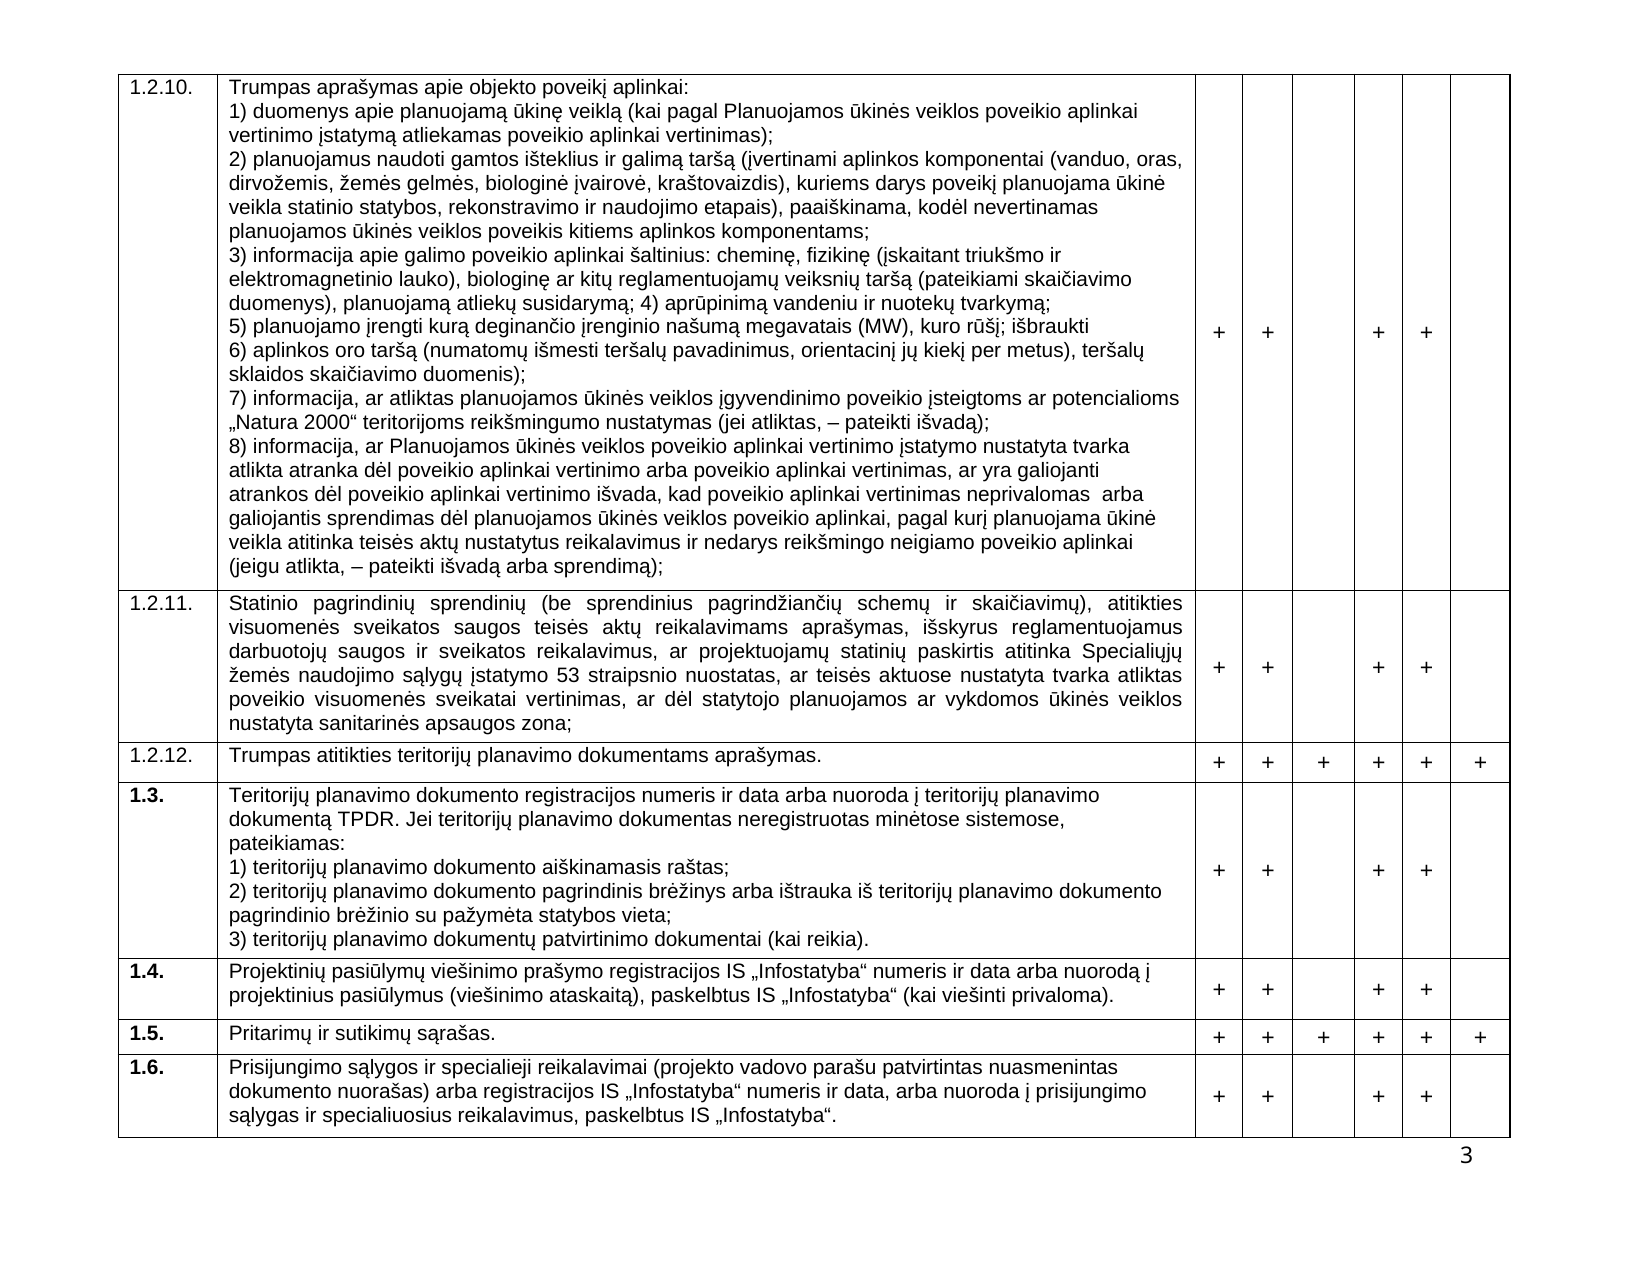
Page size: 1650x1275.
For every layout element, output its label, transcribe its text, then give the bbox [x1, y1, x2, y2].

table_cell 1.5. [119, 1020, 217, 1054]
table_cell + [1355, 783, 1402, 958]
table_cell + [1243, 75, 1292, 590]
table_cell + [1403, 591, 1450, 742]
table_cell + [1403, 1020, 1450, 1054]
table_cell [1293, 75, 1354, 590]
table_cell 1.6. [119, 1055, 217, 1137]
table_cell [1293, 1055, 1354, 1137]
table_cell + [1403, 959, 1450, 1019]
table_cell + [1355, 1055, 1402, 1137]
table_cell + [1451, 1020, 1509, 1054]
table_cell + [1196, 1055, 1242, 1137]
table_cell + [1196, 959, 1242, 1019]
table_cell + [1293, 743, 1354, 782]
table_cell 1.2.10. [119, 75, 217, 590]
table_cell Trumpas atitikties teritorijų planavimo dokumentams aprašymas. [218, 743, 1195, 782]
table_cell Trumpas aprašymas apie objekto poveikį aplinkai: 1) duomenys apie planuojamą ūkinę veiklą (kai pagal Planuojamos ūkinės veiklos poveikio aplinkai vertinimo įstatymą atliekamas poveikio aplinkai vertinimas); 2) planuojamus naudoti gamtos išteklius ir galimą taršą (įvertinami aplinkos komponentai (vanduo, oras, dirvožemis, žemės gelmės, biologinė įvairovė, kraštovaizdis), kuriems darys poveikį planuojama ūkinė veikla statinio statybos, rekonstravimo ir naudojimo etapais), paaiškinama, kodėl nevertinamas planuojamos ūkinės veiklos poveikis kitiems aplinkos komponentams; 3) informacija apie galimo poveikio aplinkai šaltinius: cheminę, fizikinę (įskaitant triukšmo ir elektromagnetinio lauko), biologinę ar kitų reglamentuojamų veiksnių taršą (pateikiami skaičiavimo duomenys), planuojamą atliekų susidarymą; 4) aprūpinimą vandeniu ir nuotekų tvarkymą; 5) planuojamo įrengti kurą deginančio įrenginio našumą megavatais (MW), kuro rūšį; išbraukti 6) aplinkos oro taršą (numatomų išmesti teršalų pavadinimus, orientacinį jų kiekį per metus), teršalų sklaidos skaičiavimo duomenis); 7) informacija, ar atliktas planuojamos ūkinės veiklos įgyvendinimo poveikio įsteigtoms ar potencialioms „Natura 2000“ teritorijoms reikšmingumo nustatymas (jei atliktas, – pateikti išvadą); 8) informacija, ar Planuojamos ūkinės veiklos poveikio aplinkai vertinimo įstatymo nustatyta tvarka atlikta atranka dėl poveikio aplinkai vertinimo arba poveikio aplinkai vertinimas, ar yra galiojanti atrankos dėl poveikio aplinkai vertinimo išvada, kad poveikio aplinkai vertinimas neprivalomas arba galiojantis sprendimas dėl planuojamos ūkinės veiklos poveikio aplinkai, pagal kurį planuojama ūkinė veikla atitinka teisės aktų nustatytus reikalavimus ir nedarys reikšmingo neigiamo poveikio aplinkai (jeigu atlikta, – pateikti išvadą arba sprendimą); [218, 75, 1195, 590]
table_cell + [1196, 783, 1242, 958]
table_cell 1.2.12. [119, 743, 217, 782]
table_cell [1451, 591, 1509, 742]
table_cell [1451, 783, 1509, 958]
table_cell Projektinių pasiūlymų viešinimo prašymo registracijos IS „Infostatyba“ numeris ir data arba nuorodą į projektinius pasiūlymus (viešinimo ataskaitą), paskelbtus IS „Infostatyba“ (kai viešinti privaloma). [218, 959, 1195, 1019]
table_cell [1293, 959, 1354, 1019]
table_cell + [1355, 591, 1402, 742]
table_cell + [1451, 743, 1509, 782]
table_cell + [1355, 959, 1402, 1019]
table_cell + [1243, 591, 1292, 742]
table_cell Statinio pagrindinių sprendinių (be sprendinius pagrindžiančių schemų ir skaičiavimų), atitikties visuomenės sveikatos saugos teisės aktų reikalavimams aprašymas, išskyrus reglamentuojamus darbuotojų saugos ir sveikatos reikalavimus, ar projektuojamų statinių paskirtis atitinka Specialiųjų žemės naudojimo sąlygų įstatymo 53 straipsnio nuostatas, ar teisės aktuose nustatyta tvarka atliktas poveikio visuomenės sveikatai vertinimas, ar dėl statytojo planuojamos ar vykdomos ūkinės veiklos nustatyta sanitarinės apsaugos zona; [218, 591, 1195, 742]
table_cell + [1293, 1020, 1354, 1054]
table_cell + [1355, 743, 1402, 782]
table_cell 1.4. [119, 959, 217, 1019]
table_cell [1293, 783, 1354, 958]
table_cell + [1243, 1020, 1292, 1054]
table_cell [1293, 591, 1354, 742]
table_cell 1.2.11. [119, 591, 217, 742]
table_cell + [1403, 783, 1450, 958]
table_cell + [1196, 591, 1242, 742]
table_cell + [1355, 75, 1402, 590]
table_cell + [1403, 743, 1450, 782]
table_cell + [1243, 743, 1292, 782]
table_cell Prisijungimo sąlygos ir specialieji reikalavimai (projekto vadovo parašu patvirtintas nuasmenintas dokumento nuorašas) arba registracijos IS „Infostatyba“ numeris ir data, arba nuoroda į prisijungimo sąlygas ir specialiuosius reikalavimus, paskelbtus IS „Infostatyba“. [218, 1055, 1195, 1137]
table_cell + [1243, 783, 1292, 958]
table_cell + [1403, 1055, 1450, 1137]
table_cell + [1243, 1055, 1292, 1137]
table_cell 1.3. [119, 783, 217, 958]
table_cell + [1196, 75, 1242, 590]
table_cell + [1196, 1020, 1242, 1054]
table_cell Teritorijų planavimo dokumento registracijos numeris ir data arba nuoroda į teritorijų planavimo dokumentą TPDR. Jei teritorijų planavimo dokumentas neregistruotas minėtose sistemose, pateikiamas: 1) teritorijų planavimo dokumento aiškinamasis raštas; 2) teritorijų planavimo dokumento pagrindinis brėžinys arba ištrauka iš teritorijų planavimo dokumento pagrindinio brėžinio su pažymėta statybos vieta; 3) teritorijų planavimo dokumentų patvirtinimo dokumentai (kai reikia). [218, 783, 1195, 958]
table_cell [1451, 1055, 1509, 1137]
table_cell + [1243, 959, 1292, 1019]
table_cell Pritarimų ir sutikimų sąrašas. [218, 1020, 1195, 1054]
table_cell + [1196, 743, 1242, 782]
table_cell [1451, 75, 1509, 590]
table_cell + [1403, 75, 1450, 590]
table_cell + [1355, 1020, 1402, 1054]
table_cell [1451, 959, 1509, 1019]
